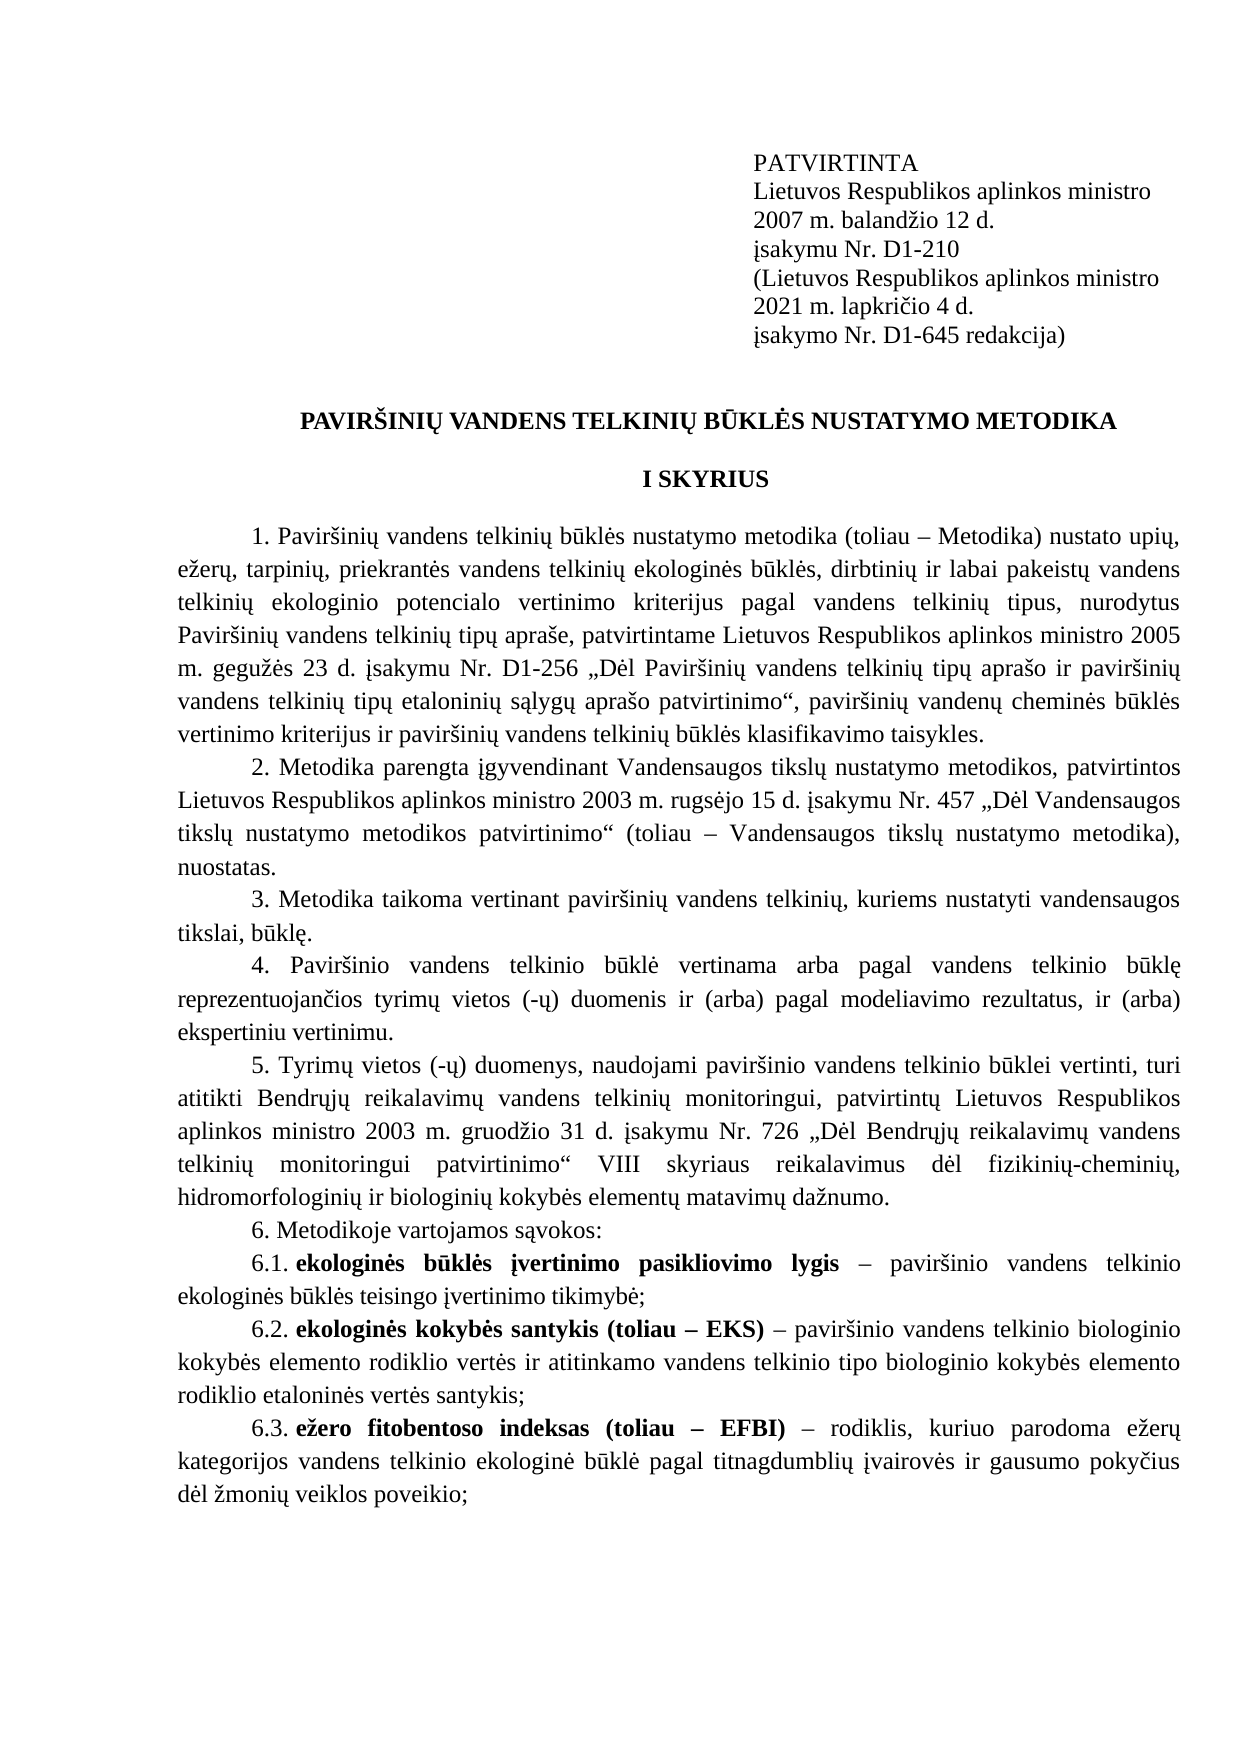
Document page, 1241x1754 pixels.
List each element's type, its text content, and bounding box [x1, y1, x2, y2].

text I SKYRIUS [177, 464, 1181, 493]
text 6.3. ežero fitobentoso indeksas (toliau – EFBI) – rodiklis, kuriuo parodoma ežerų kategorijos vandens telkinio ekologinė būklė pagal titnagdumblių įvairovės ir gausumo pokyčius dėl žmonių veiklos poveikio; [177, 1413, 1181, 1508]
text PATVIRTINTA [753, 148, 1167, 176]
text 2. Metodika parengta įgyvendinant Vandensaugos tikslų nustatymo metodikos, patvirtintos Lietuvos Respublikos aplinkos ministro 2003 m. rugsėjo 15 d. įsakymu Nr. 457 „Dėl Vandensaugos tikslų nustatymo metodikos patvirtinimo“ (toliau – Vandensaugos tikslų nustatymo metodika), nuostatas. [177, 752, 1181, 880]
text 6. Metodikoje vartojamos sąvokos: [177, 1215, 1181, 1243]
text 6.1. ekologinės būklės įvertinimo pasikliovimo lygis – paviršinio vandens telkinio ekologinės būklės teisingo įvertinimo tikimybė; [177, 1248, 1181, 1309]
text (Lietuvos Respublikos aplinkos ministro [753, 263, 1167, 291]
text 1. Paviršinių vandens telkinių būklės nustatymo metodika (toliau – Metodika) nustato upių, ežerų, tarpinių, priekrantės vandens telkinių ekologinės būklės, dirbtinių ir labai pakeistų vandens telkinių ekologinio potencialo vertinimo kriterijus pagal vandens telkinių tipus, nurodytus Paviršinių vandens telkinių tipų apraše, patvirtintame Lietuvos Respublikos aplinkos ministro 2005 m. gegužės 23 d. įsakymu Nr. D1-256 „Dėl Paviršinių vandens telkinių tipų aprašo ir paviršinių vandens telkinių tipų etaloninių sąlygų aprašo patvirtinimo“, paviršinių vandenų cheminės būklės vertinimo kriterijus ir paviršinių vandens telkinių būklės klasifikavimo taisykles. [177, 521, 1181, 748]
text 5. Tyrimų vietos (-ų) duomenys, naudojami paviršinio vandens telkinio būklei vertinti, turi atitikti Bendrųjų reikalavimų vandens telkinių monitoringui, patvirtintų Lietuvos Respublikos aplinkos ministro 2003 m. gruodžio 31 d. įsakymu Nr. 726 „Dėl Bendrųjų reikalavimų vandens telkinių monitoringui patvirtinimo“ VIII skyriaus reikalavimus dėl fizikinių-cheminių, hidromorfologinių ir biologinių kokybės elementų matavimų dažnumo. [177, 1050, 1181, 1211]
text įsakymo Nr. D1-645 redakcija) [753, 320, 1167, 349]
text 2007 m. balandžio 12 d. [753, 205, 1167, 234]
text 4. Paviršinio vandens telkinio būklė vertinama arba pagal vandens telkinio būklę reprezentuojančios tyrimų vietos (-ų) duomenis ir (arba) pagal modeliavimo rezultatus, ir (arba) ekspertiniu vertinimu. [177, 951, 1181, 1045]
text 3. Metodika taikoma vertinant paviršinių vandens telkinių, kuriems nustatyti vandensaugos tikslai, būklę. [177, 884, 1181, 946]
text 2021 m. lapkričio 4 d. [753, 291, 1167, 320]
text PAVIRŠINIŲ VANDENS TELKINIŲ BŪKLĖS NUSTATYMO METODIKA [177, 406, 1181, 435]
text įsakymu Nr. D1-210 [753, 234, 1167, 263]
text 6.2. ekologinės kokybės santykis (toliau – EKS) – paviršinio vandens telkinio biologinio kokybės elemento rodiklio vertės ir atitinkamo vandens telkinio tipo biologinio kokybės elemento rodiklio etaloninės vertės santykis; [177, 1314, 1181, 1409]
text Lietuvos Respublikos aplinkos ministro [753, 176, 1167, 205]
